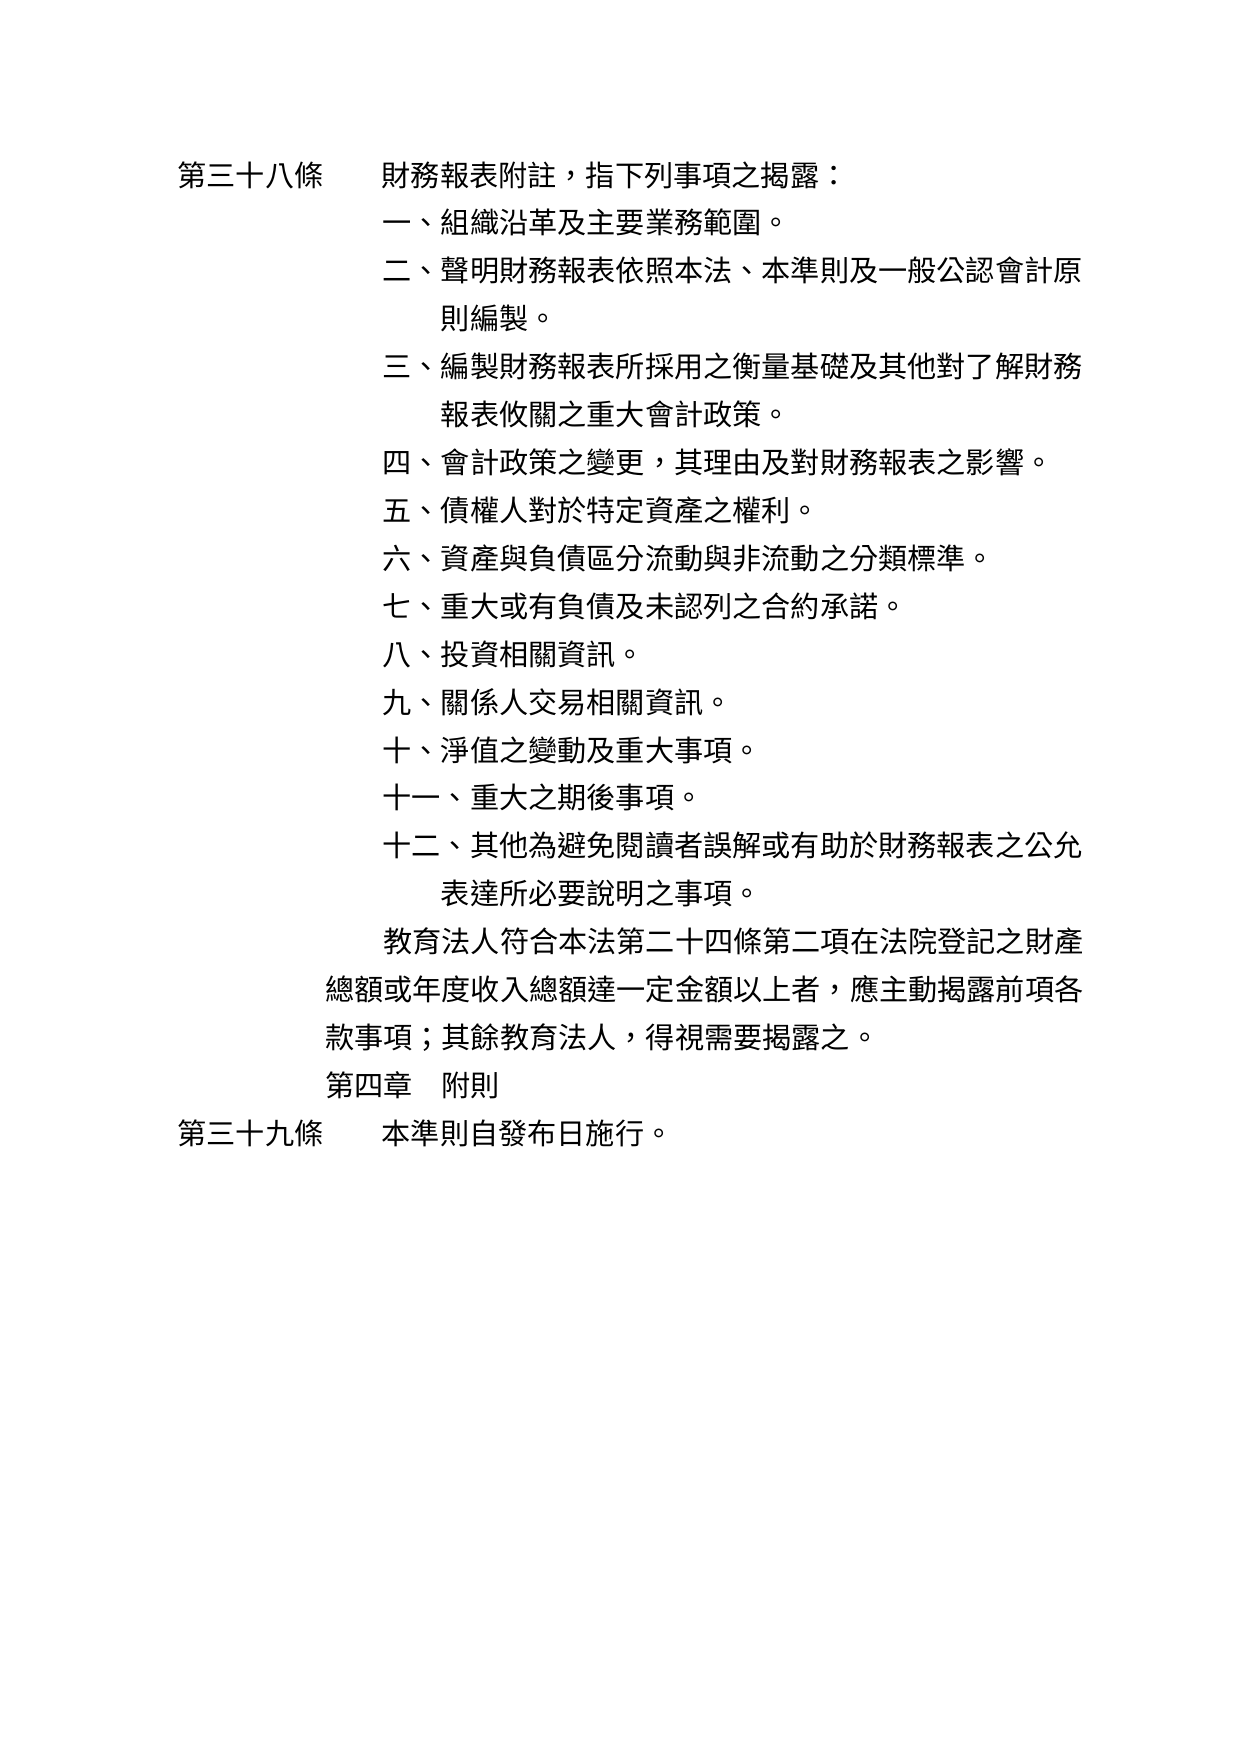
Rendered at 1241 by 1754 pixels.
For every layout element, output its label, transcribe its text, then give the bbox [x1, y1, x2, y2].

text 四、會計政策之變更，其理由及對財務報表之影響。 [382, 435, 1092, 483]
text 教育法人符合本法第二十四條第二項在法院登記之財產總額或年度收入總額達一定金額以上者，應主動揭露前項各款事項；其餘教育法人，得視需要揭露之。 [325, 914, 1092, 1058]
text 一、組織沿革及主要業務範圍。 [382, 196, 1092, 243]
text 七、重大或有負債及未認列之合約承諾。 [382, 579, 1092, 627]
text 十、淨值之變動及重大事項。 [382, 723, 1092, 771]
text 第三十九條 本準則自發布日施行。 [177, 1106, 1092, 1154]
text 五、債權人對於特定資產之權利。 [382, 483, 1092, 531]
text 十一、重大之期後事項。 [382, 771, 1092, 818]
text 第四章 附則 [177, 1058, 1092, 1106]
text 二、聲明財務報表依照本法、本準則及一般公認會計原則編製。 [382, 243, 1092, 339]
text 八、投資相關資訊。 [382, 627, 1092, 675]
text 九、關係人交易相關資訊。 [382, 675, 1092, 723]
text 三、編製財務報表所採用之衡量基礎及其他對了解財務報表攸關之重大會計政策。 [382, 339, 1092, 435]
text 十二、其他為避免閱讀者誤解或有助於財務報表之公允表達所必要說明之事項。 [382, 818, 1092, 914]
text 第三十八條 財務報表附註，指下列事項之揭露： [177, 148, 1092, 196]
text 六、資產與負債區分流動與非流動之分類標準。 [382, 531, 1092, 579]
